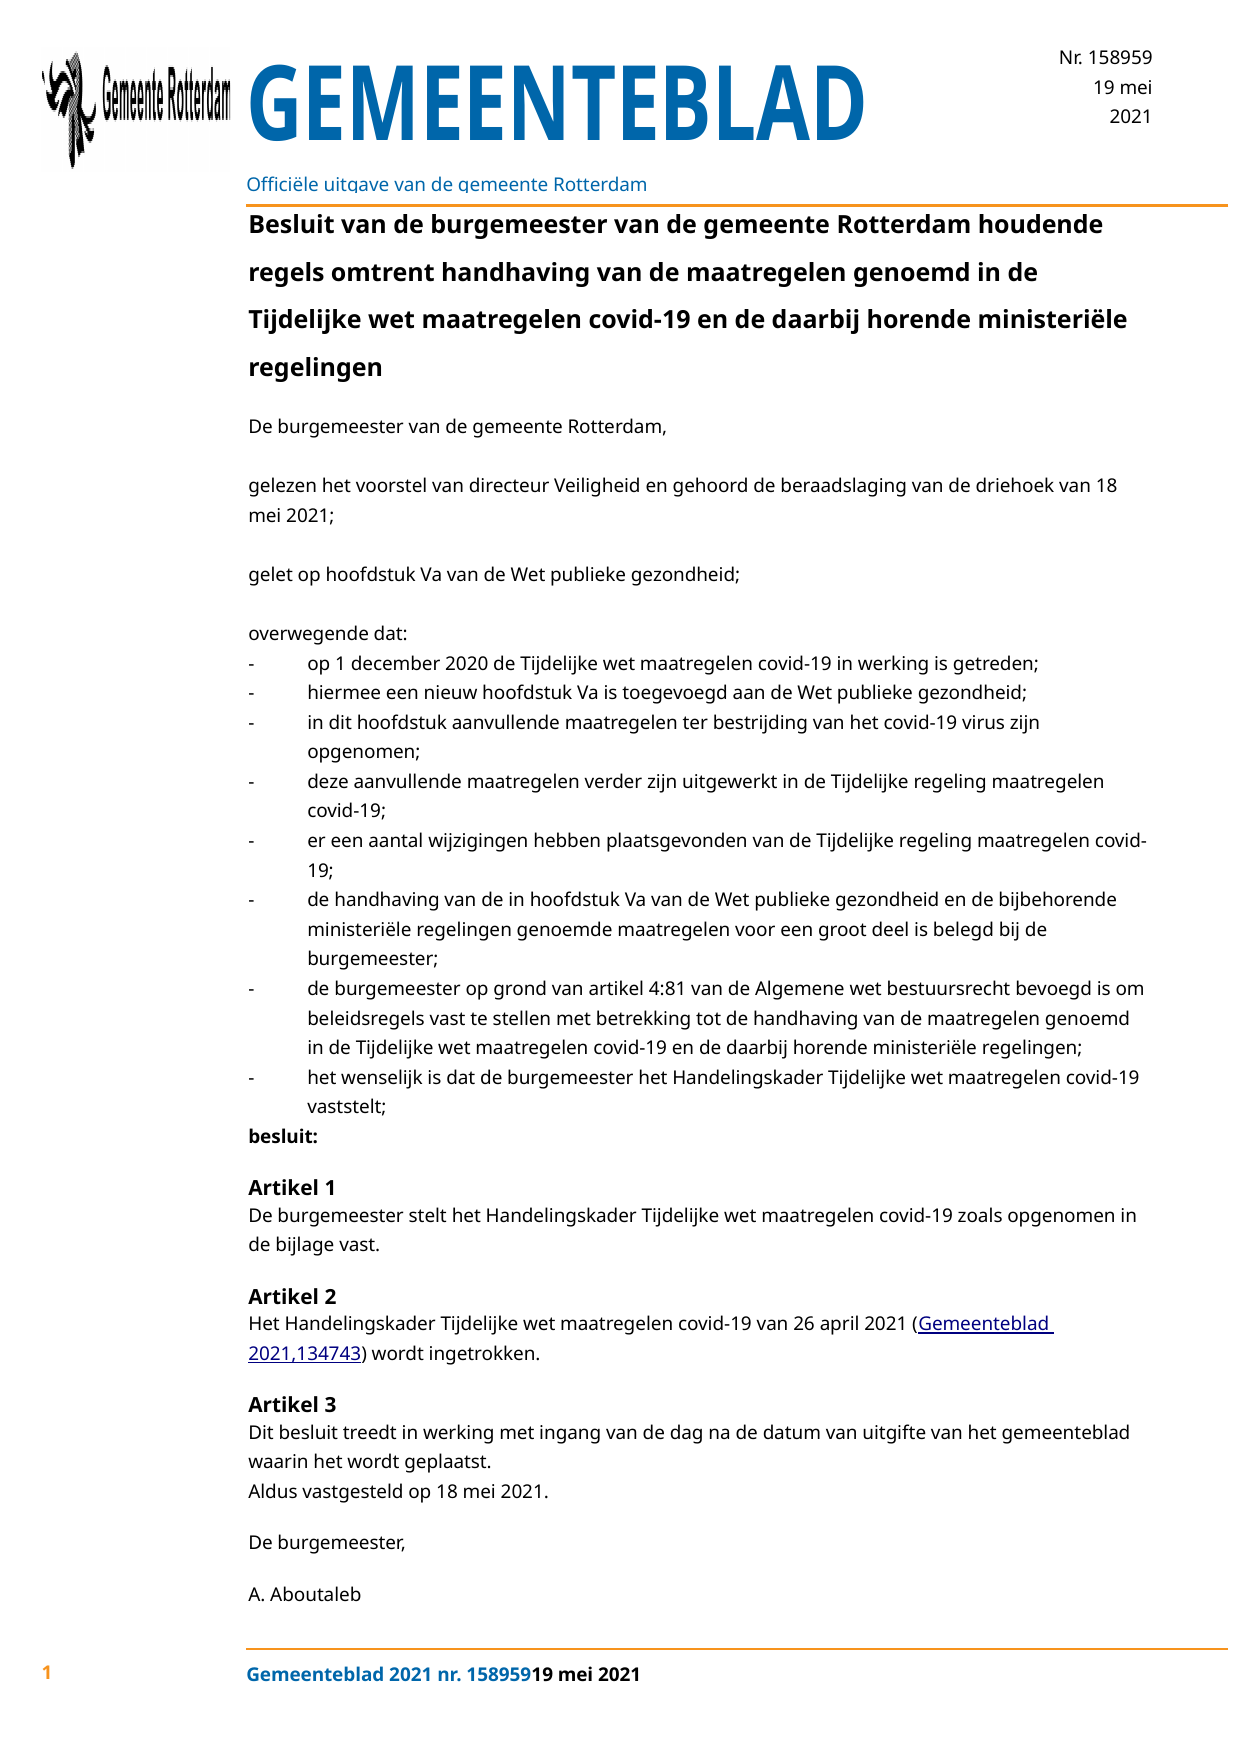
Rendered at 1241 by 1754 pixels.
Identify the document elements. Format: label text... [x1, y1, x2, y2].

text Artikel 2 [248, 1282, 1152, 1310]
list op 1 december 2020 de Tijdelijke wet maatregelen covid-19 in werking is getreden; [248, 650, 1152, 676]
list deze aanvullende maatregelen verder zijn uitgewerkt in de Tijdelijke regeling maatregelen covid-19; [248, 768, 1152, 823]
list de handhaving van de in hoofdstuk Va van de Wet publieke gezondheid en de bijbehorende ministeriële regelingen genoemde maatregelen voor een groot deel is belegd bij de burgemeester; [248, 886, 1152, 971]
text De burgemeester stelt het Handelingskader Tijdelijke wet maatregelen covid-19 zoals opgenomen in de bijlage vast. [248, 1202, 1152, 1257]
text Dit besluit treedt in werking met ingang van de dag na de datum van uitgifte van het gemeenteblad waarin het wordt geplaatst. [248, 1419, 1152, 1474]
text Artikel 1 [248, 1173, 1152, 1202]
list het wenselijk is dat de burgemeester het Handelingskader Tijdelijke wet maatregelen covid-19 vaststelt; [248, 1064, 1152, 1119]
text A. Aboutaleb [248, 1581, 1152, 1607]
text De burgemeester, [248, 1529, 1152, 1555]
text Besluit van de burgemeester van de gemeente Rotterdam houdende regels omtrent handhaving van de maatregelen genoemd in de Tijdelijke wet maatregelen covid-19 en de daarbij horende ministeriële regelingen [248, 207, 1152, 384]
picture [41, 47, 231, 172]
text gelet op hoofdstuk Va van de Wet publieke gezondheid; [248, 561, 1152, 587]
text gelezen het voorstel van directeur Veiligheid en gehoord de beraadslaging van de driehoek van 18 mei 2021; [248, 472, 1152, 528]
text Aldus vastgesteld op 18 mei 2021. [248, 1478, 1152, 1504]
list hiermee een nieuw hoofdstuk Va is toegevoegd aan de Wet publieke gezondheid; [248, 679, 1152, 705]
text Artikel 3 [248, 1390, 1152, 1419]
list in dit hoofdstuk aanvullende maatregelen ter bestrijding van het covid-19 virus zijn opgenomen; [248, 709, 1152, 764]
text De burgemeester van de gemeente Rotterdam, [248, 413, 1152, 439]
text besluit: [248, 1123, 1152, 1149]
list de burgemeester op grond van artikel 4:81 van de Algemene wet bestuursrecht bevoegd is om beleidsregels vast te stellen met betrekking tot de handhaving van de maatregelen genoemd in de Tijdelijke wet maatregelen covid-19 en de daarbij horende ministeriële regelingen; [248, 975, 1152, 1060]
text Het Handelingskader Tijdelijke wet maatregelen covid-19 van 26 april 2021 (Gemeenteblad 2021,134743) wordt ingetrokken. [248, 1310, 1152, 1366]
text overwegende dat: [248, 620, 1152, 646]
list er een aantal wijzigingen hebben plaatsgevonden van de Tijdelijke regeling maatregelen covid-19; [248, 827, 1152, 883]
